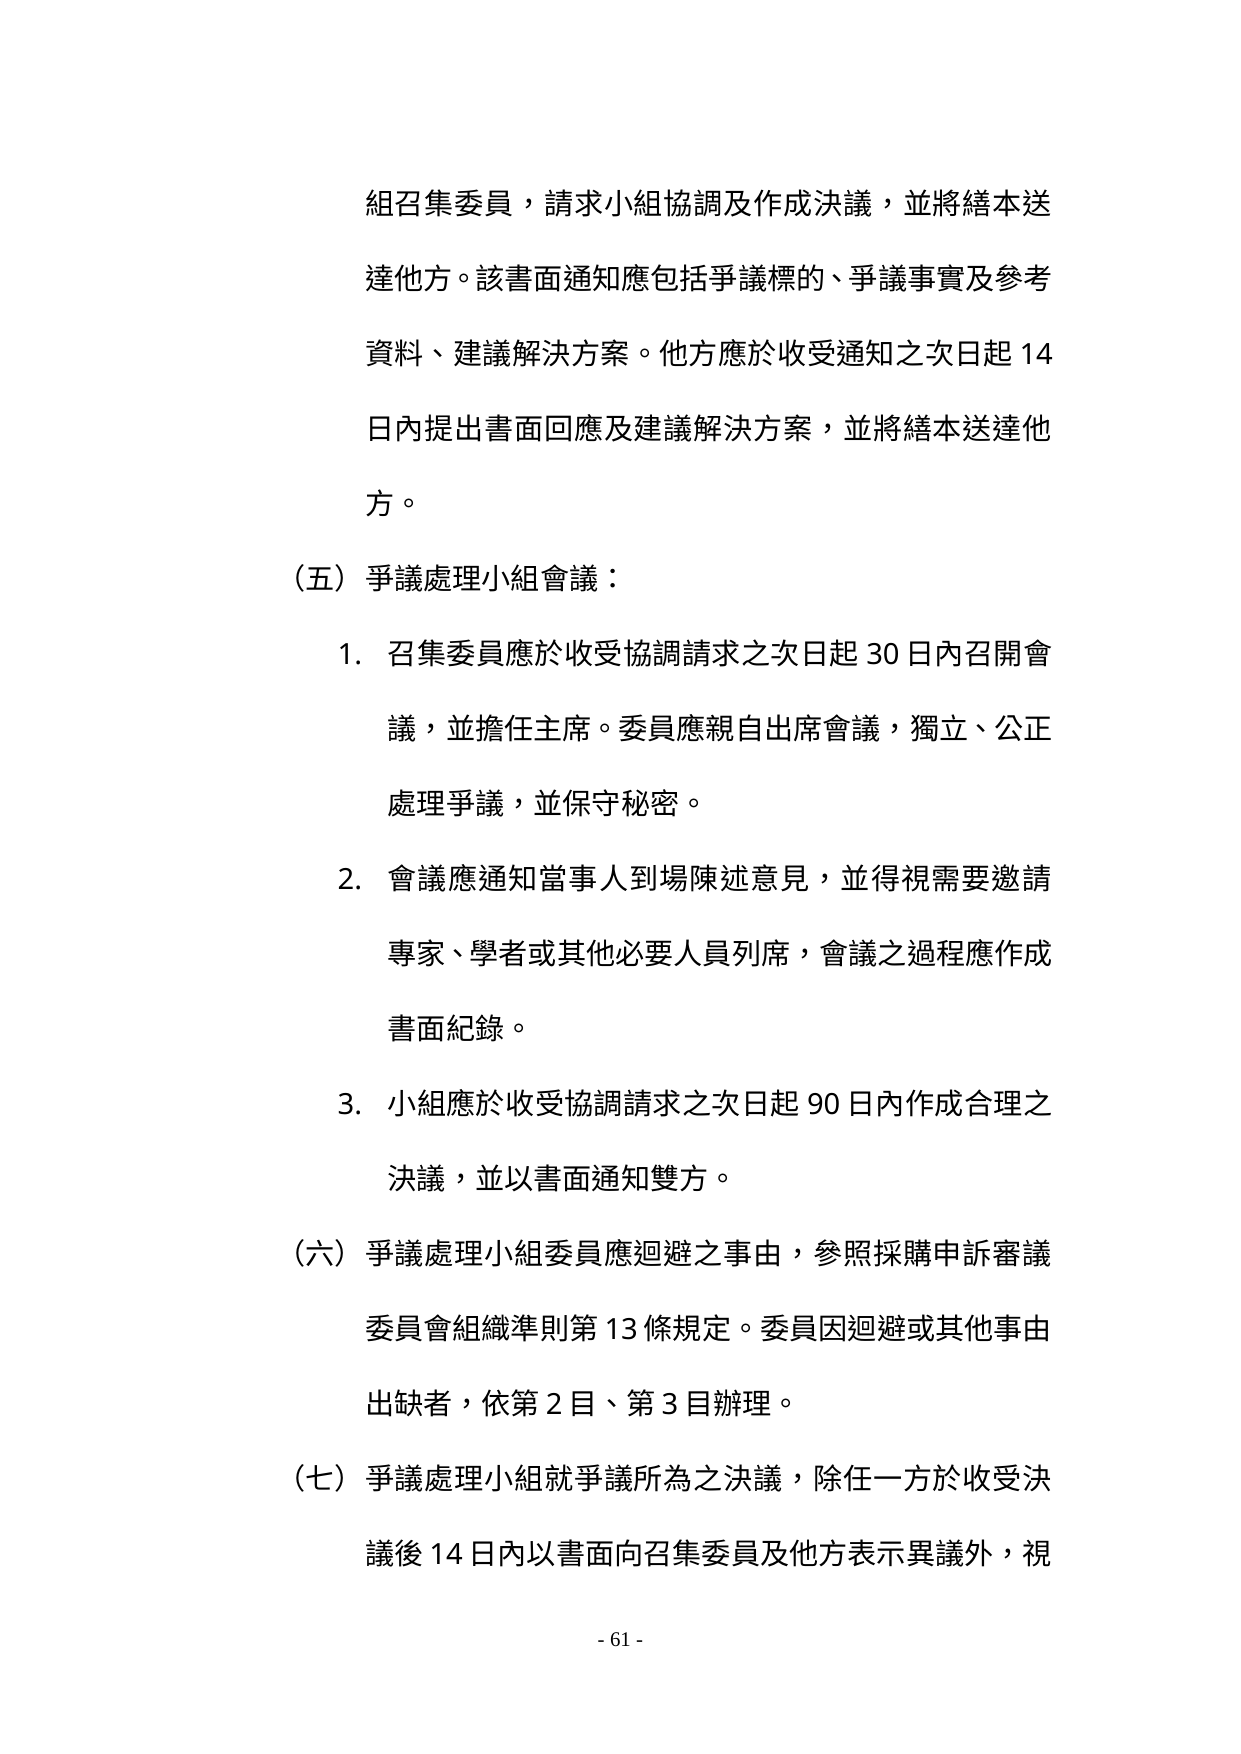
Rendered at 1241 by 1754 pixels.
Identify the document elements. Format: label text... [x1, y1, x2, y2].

list 組召集委員，請求小組協調及作成決議，並將繕本送達他方。該書面通知應包括爭議標的、爭議事實及參考資料、建議解決方案。他方應於收受通知之次日起14日內提出書面回應及建議解決方案，並將繕本送達他方。 [276, 164, 1053, 539]
list 爭議處理小組會議： [276, 539, 1053, 614]
list 召集委員應於收受協調請求之次日起30日內召開會議，並擔任主席。委員應親自出席會議，獨立、公正處理爭議，並保守秘密。 [337, 614, 1053, 839]
list 爭議處理小組就爭議所為之決議，除任一方於收受決議後14日內以書面向召集委員及他方表示異議外，視為協調成立，有契約之拘束力。惟涉及改變契約內容者，雙方應先辦理契約變更。如有爭議，得再循爭議處理程序辦理。 [276, 1439, 1053, 1589]
list 爭議處理小組委員應迴避之事由，參照採購申訴審議委員會組織準則第13條規定。委員因迴避或其他事由出缺者，依第2目、第3目辦理。 [276, 1214, 1053, 1439]
list 小組應於收受協調請求之次日起90日內作成合理之決議，並以書面通知雙方。 [337, 1064, 1053, 1214]
list 會議應通知當事人到場陳述意見，並得視需要邀請專家、學者或其他必要人員列席，會議之過程應作成書面紀錄。 [337, 839, 1053, 1064]
